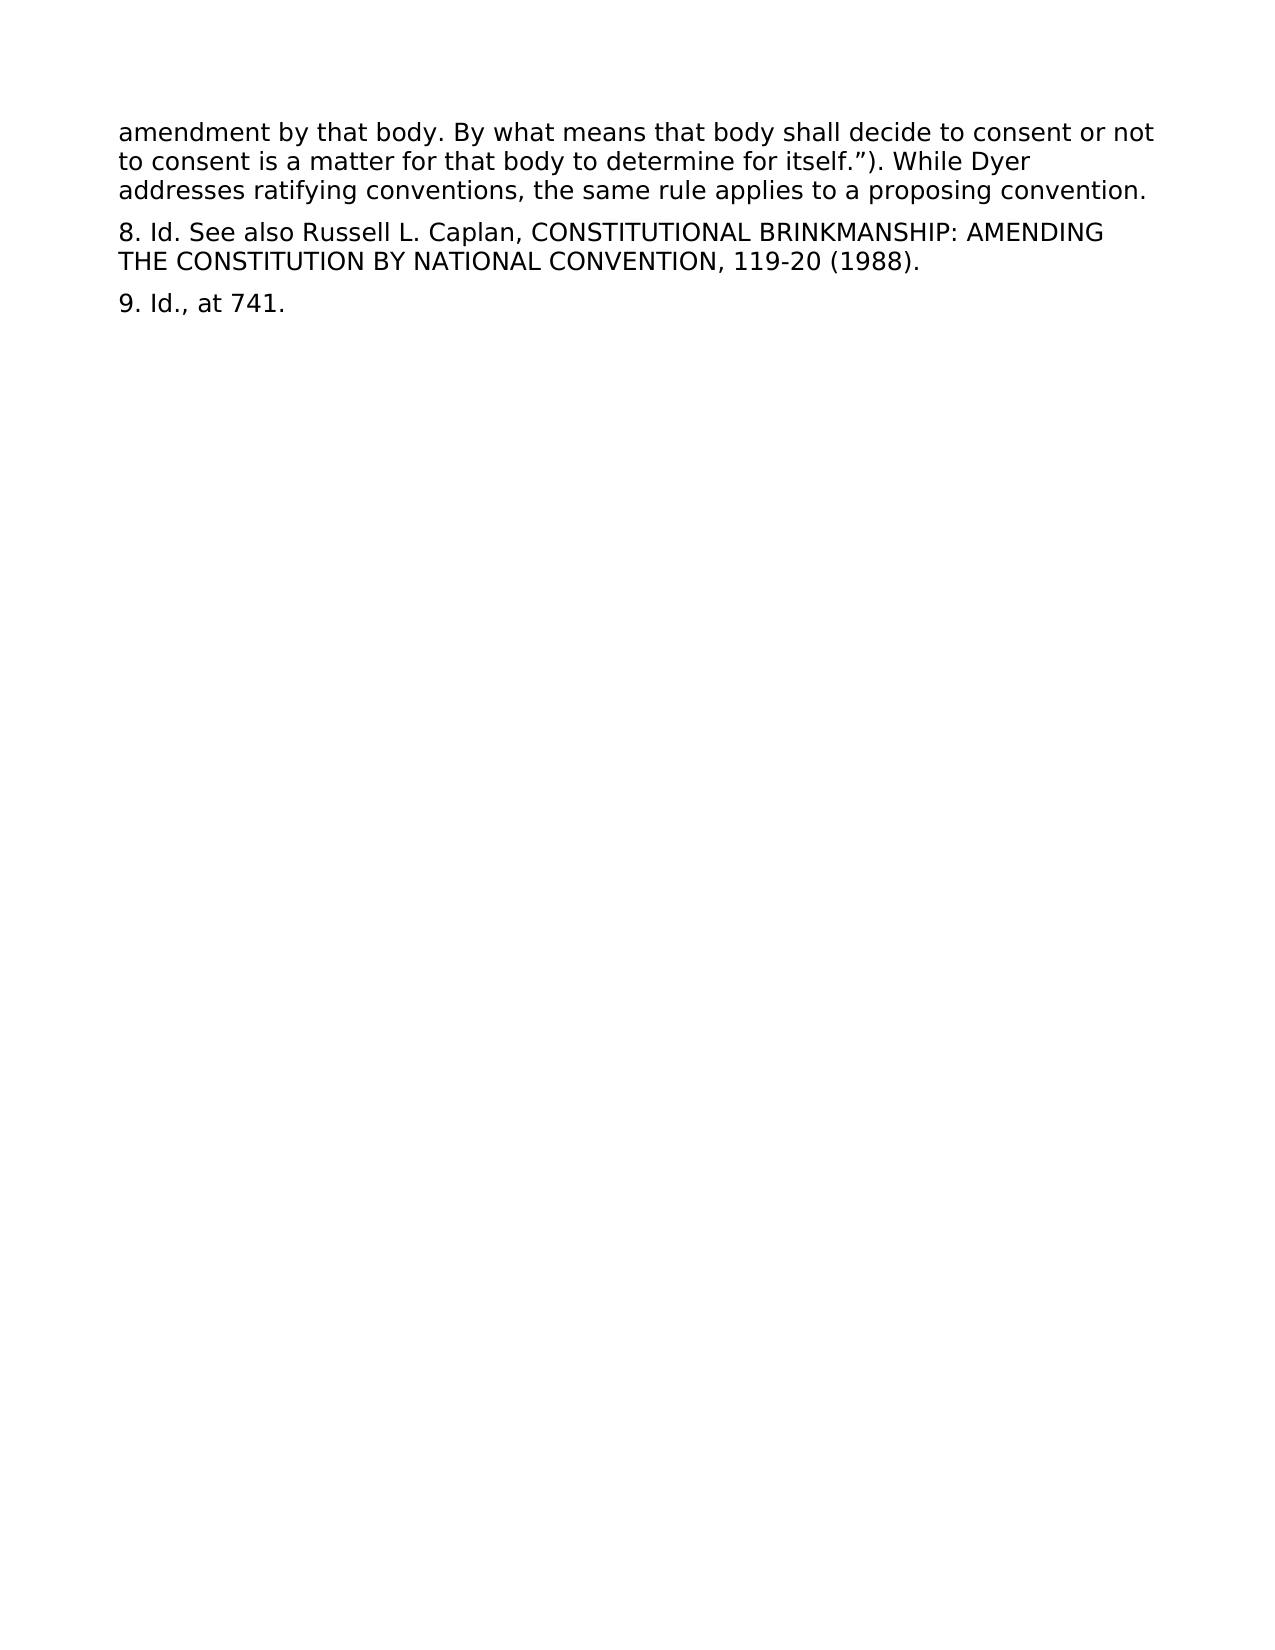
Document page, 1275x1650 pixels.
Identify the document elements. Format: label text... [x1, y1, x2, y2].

text 9. Id., at 741. [118, 289, 1157, 318]
text amendment by that body. By what means that body shall decide to consent or not to consent is a matter for that body to determine for itself.”). While Dyer addresses ratifying conventions, the same rule applies to a proposing convention. [118, 118, 1157, 206]
text 8. Id. See also Russell L. Caplan, CONSTITUTIONAL BRINKMANSHIP: AMENDING THE CONSTITUTION BY NATIONAL CONVENTION, 119-20 (1988). [118, 218, 1157, 276]
